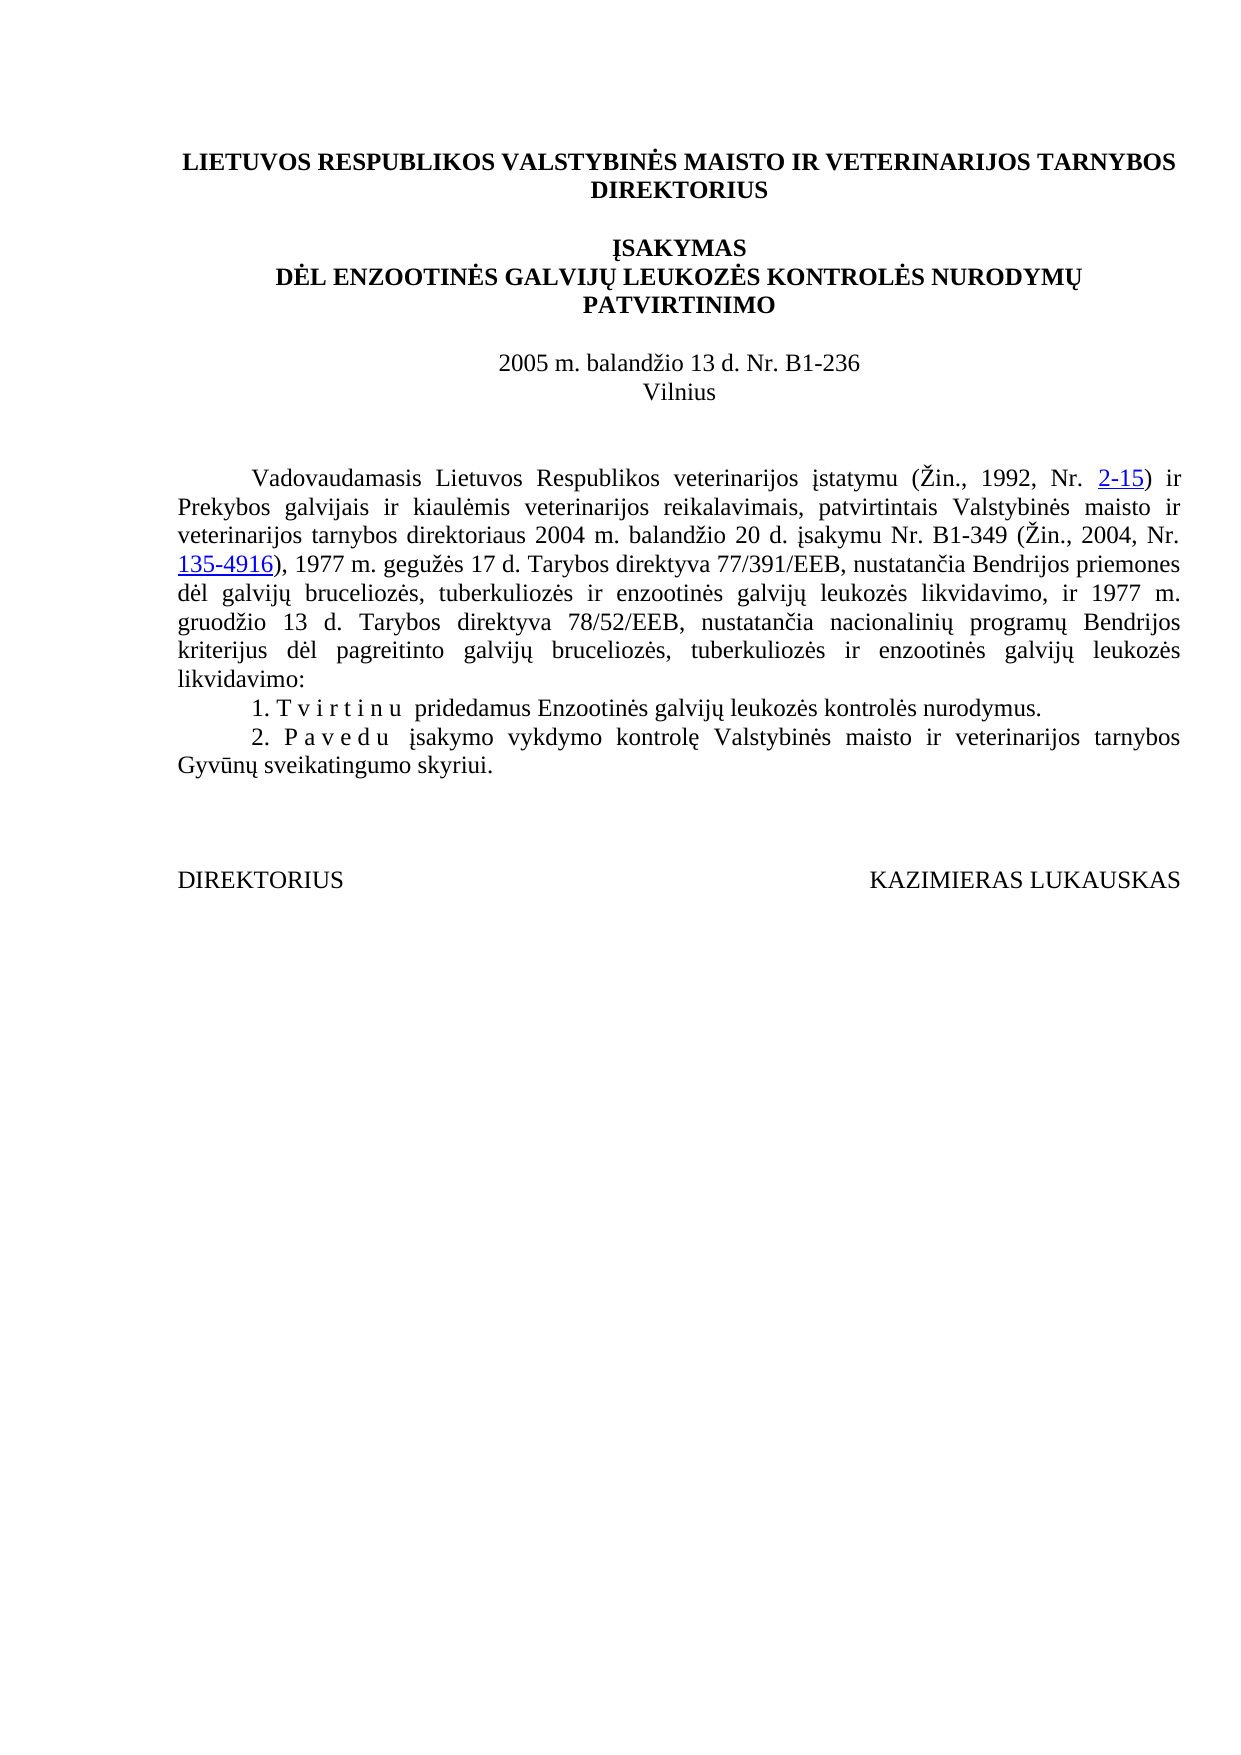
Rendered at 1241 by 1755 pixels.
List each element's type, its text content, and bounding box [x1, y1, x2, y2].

text 1. Tvirtinu pridedamus Enzootinės galvijų leukozės kontrolės nurodymus. [177, 693, 1181, 722]
text DĖL ENZOOTINĖS GALVIJŲ LEUKOZĖS KONTROLĖS NURODYMŲ PATVIRTINIMO [177, 262, 1181, 319]
text 2. Pavedu įsakymo vykdymo kontrolę Valstybinės maisto ir veterinarijos tarnybos Gyvūnų sveikatingumo skyriui. [177, 722, 1181, 779]
text ĮSAKYMAS [177, 233, 1181, 262]
text LIETUVOS RESPUBLIKOS VALSTYBINĖS MAISTO IR VETERINARIJOS TARNYBOS DIREKTORIUS [177, 147, 1181, 204]
text 2005 m. balandžio 13 d. Nr. B1-236 [177, 348, 1181, 377]
text Vadovaudamasis Lietuvos Respublikos veterinarijos įstatymu (Žin., 1992, Nr. 2-15) ir Prekybos galvijais ir kiaulėmis veterinarijos reikalavimais, patvirtintais Valstybinės maisto ir veterinarijos tarnybos direktoriaus 2004 m. balandžio 20 d. įsakymu Nr. B1-349 (Žin., 2004, Nr. 135-4916), 1977 m. gegužės 17 d. Tarybos direktyva 77/391/EEB, nustatančia Bendrijos priemones dėl galvijų bruceliozės, tuberkuliozės ir enzootinės galvijų leukozės likvidavimo, ir 1977 m. gruodžio 13 d. Tarybos direktyva 78/52/EEB, nustatančia nacionalinių programų Bendrijos kriterijus dėl pagreitinto galvijų bruceliozės, tuberkuliozės ir enzootinės galvijų leukozės likvidavimo: [177, 463, 1181, 693]
text Vilnius [177, 377, 1181, 406]
text DIREKTORIUS KAZIMIERAS LUKAUSKAS [177, 866, 1181, 894]
